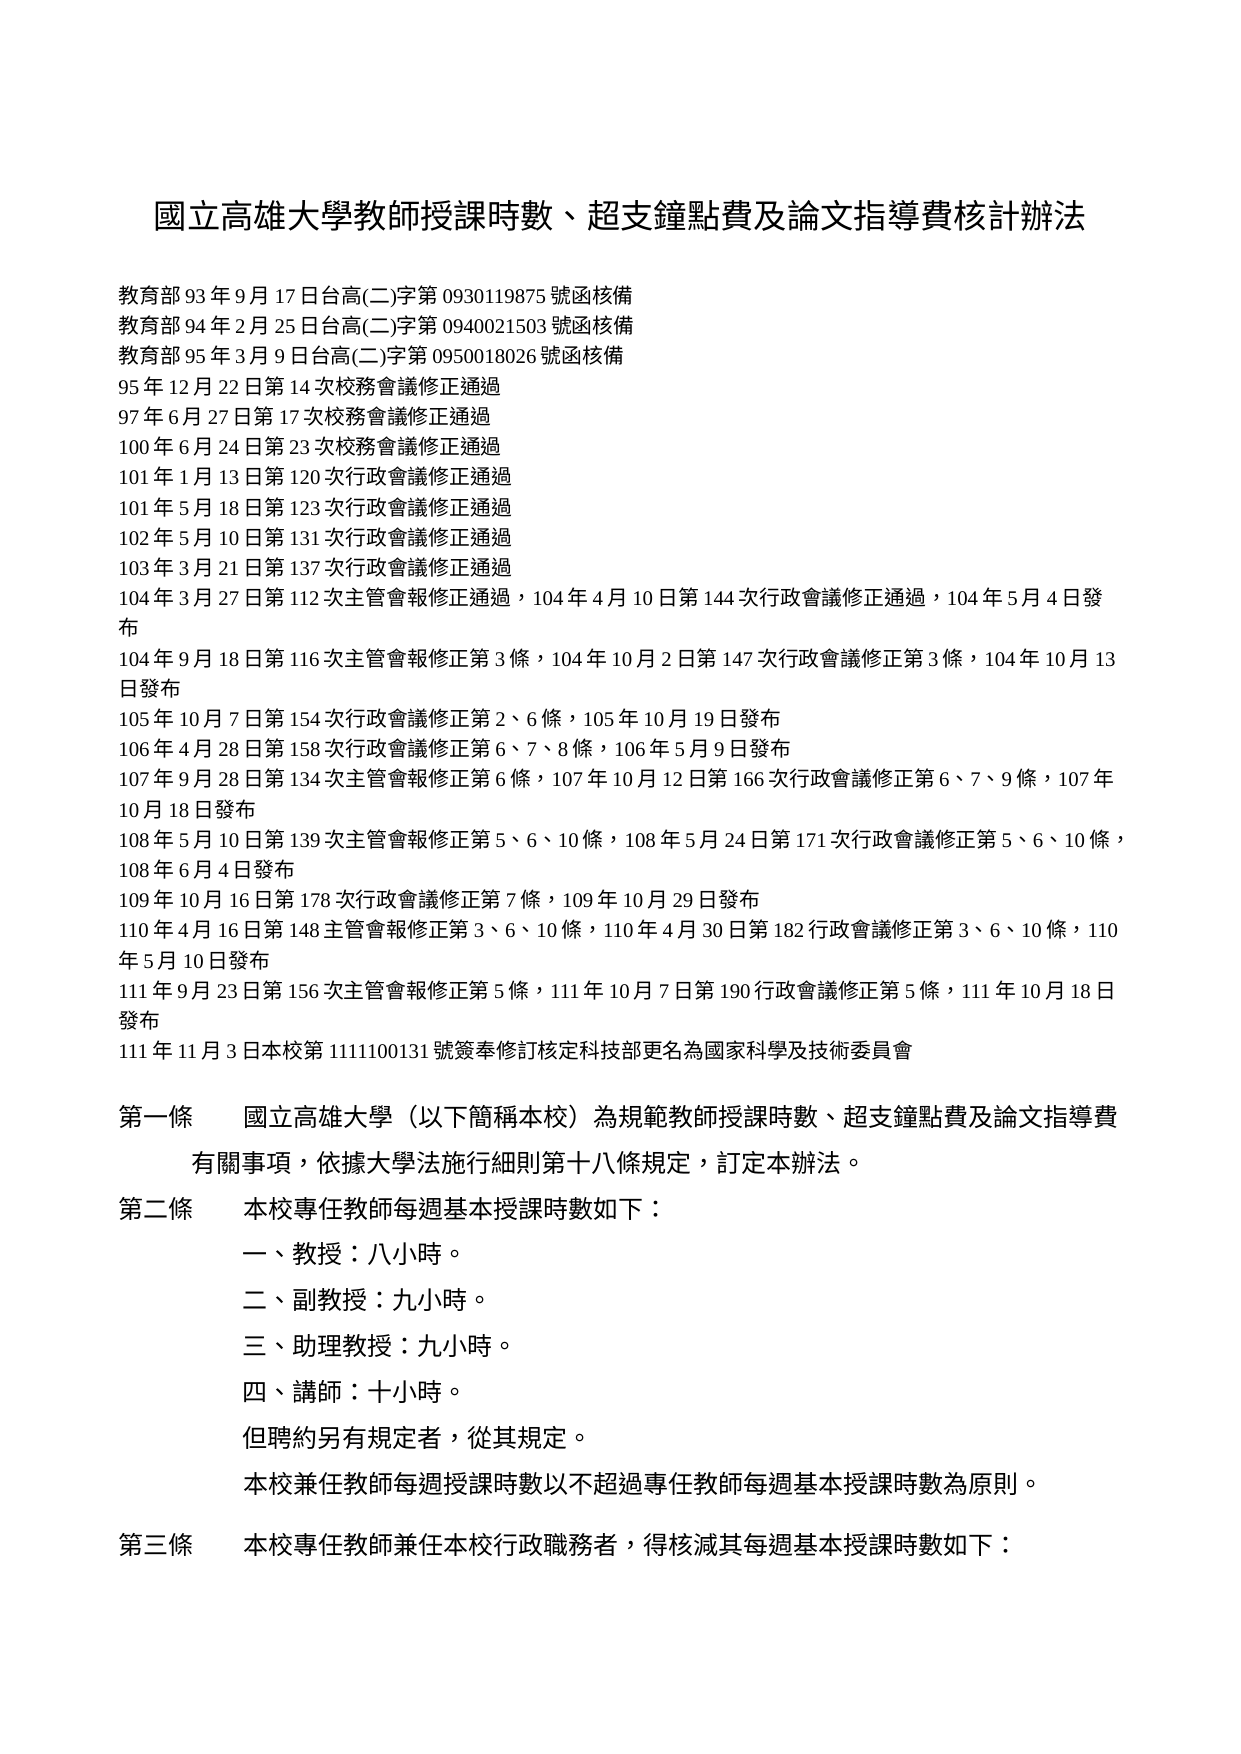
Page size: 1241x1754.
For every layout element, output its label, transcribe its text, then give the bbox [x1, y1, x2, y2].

text 一、教授：八小時。 [118, 1227, 1122, 1273]
text 教育部95年3月9日台高(二)字第0950018026號函核備 [118, 340, 1122, 370]
text 111年9月23日第156次主管會報修正第5條，111年10月7日第190行政會議修正第5條，111年10月18日發布 [118, 974, 1122, 1034]
text 103年3月21日第137次行政會議修正通過 [118, 551, 1122, 581]
text 教育部93年9月17日台高(二)字第0930119875號函核備 [118, 279, 1122, 309]
text 110年4月16日第148主管會報修正第3、6、10條，110年4月30日第182行政會議修正第3、6、10條，110年5月10日發布 [118, 914, 1122, 974]
text 國立高雄大學教師授課時數、超支鐘點費及論文指導費核計辦法 [118, 189, 1122, 238]
text 四、講師：十小時。 [118, 1365, 1122, 1411]
text 95年12月22日第14次校務會議修正通過 [118, 370, 1122, 400]
text 106年4月28日第158次行政會議修正第6、7、8條，106年5月9日發布 [118, 732, 1122, 763]
text 本校兼任教師每週授課時數以不超過專任教師每週基本授課時數為原則。 [118, 1456, 1122, 1502]
text 104年9月18日第116次主管會報修正第3條，104年10月2日第147次行政會議修正第3條，104年10月13日發布 [118, 642, 1122, 702]
text 111年11月3日本校第1111100131號簽奉修訂核定科技部更名為國家科學及技術委員會 [118, 1034, 1122, 1065]
text 102年5月10日第131次行政會議修正通過 [118, 521, 1122, 551]
text 教育部94年2月25日台高(二)字第0940021503號函核備 [118, 309, 1122, 340]
text 第三條 本校專任教師兼任本校行政職務者，得核減其每週基本授課時數如下： [118, 1502, 1122, 1565]
text 100年6月24日第23次校務會議修正通過 [118, 430, 1122, 461]
text 101年1月13日第120次行政會議修正通過 [118, 461, 1122, 491]
text 105年10月7日第154次行政會議修正第2、6條，105年10月19日發布 [118, 702, 1122, 732]
text 97年6月27日第17次校務會議修正通過 [118, 400, 1122, 430]
text 但聘約另有規定者，從其規定。 [118, 1411, 1122, 1456]
text 107年9月28日第134次主管會報修正第6條，107年10月12日第166次行政會議修正第6、7、9條，107年10月18日發布 [118, 763, 1122, 823]
text 104年3月27日第112次主管會報修正通過，104年4月10日第144次行政會議修正通過，104年5月4日發布 [118, 581, 1122, 642]
text 三、助理教授：九小時。 [118, 1319, 1122, 1365]
text 108年5月10日第139次主管會報修正第5、6、10條，108年5月24日第171次行政會議修正第5、6、10條，108年6月4日發布 [118, 823, 1122, 883]
text 第一條 國立高雄大學（以下簡稱本校）為規範教師授課時數、超支鐘點費及論文指導費有關事項，依據大學法施行細則第十八條規定，訂定本辦法。 [118, 1090, 1122, 1181]
text 109年10月16日第178次行政會議修正第7條，109年10月29日發布 [118, 883, 1122, 914]
text 第二條 本校專任教師每週基本授課時數如下： [118, 1181, 1122, 1227]
text 二、副教授：九小時。 [118, 1273, 1122, 1319]
text 101年5月18日第123次行政會議修正通過 [118, 491, 1122, 521]
